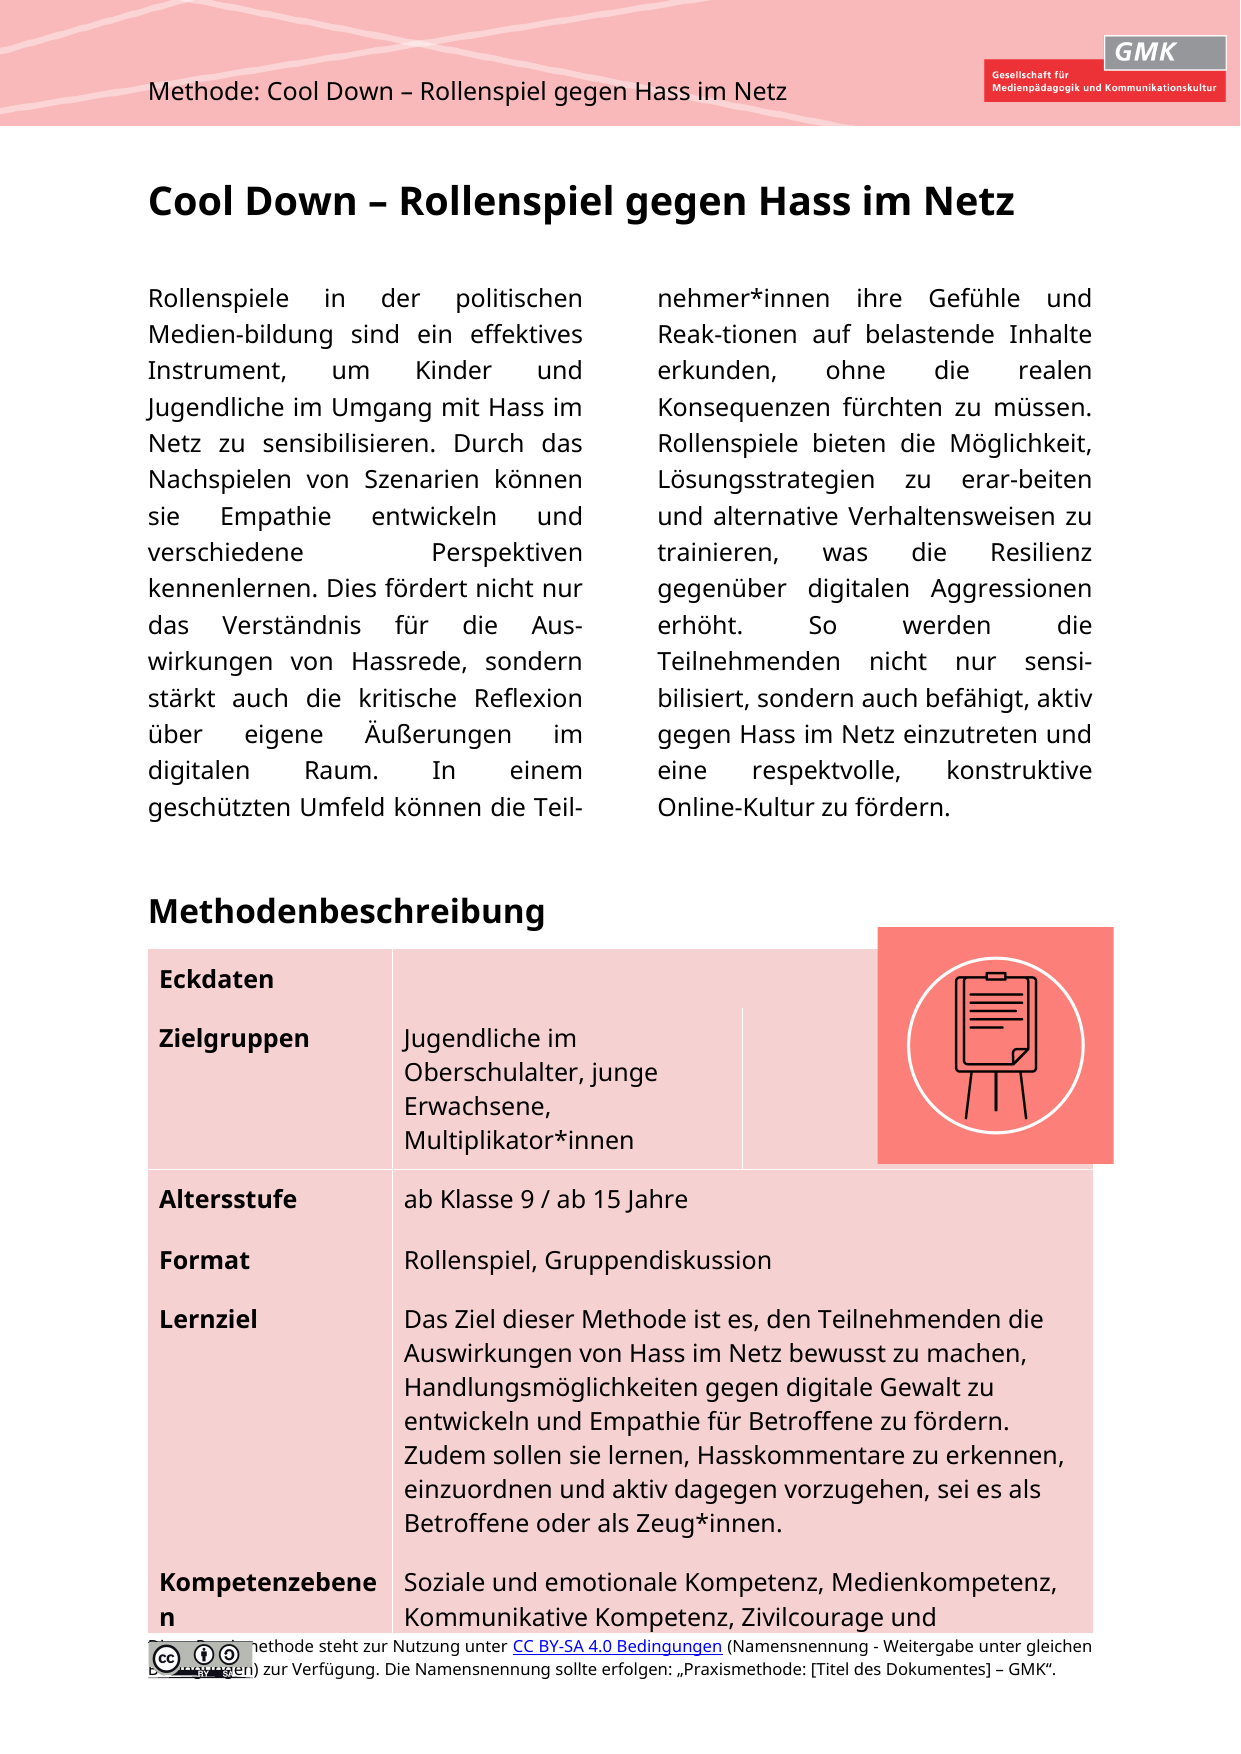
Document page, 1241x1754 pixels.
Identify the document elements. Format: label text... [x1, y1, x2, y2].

text nehmer*innen ihre Gefühle und Reak-tionen auf belastende Inhalte erkunden, ohne die realen Konsequenzen fürchten zu müssen. Rollenspiele bieten die Möglichkeit, Lösungsstrategien zu erar-beiten und alternative Verhaltensweisen zu trainieren, was die Resilienz gegenüber digitalen Aggressionen erhöht. So werden die Teilnehmenden nicht nur sensi-bilisiert, sondern auch befähigt, aktiv gegen Hass im Netz einzutreten und eine respektvolle, konstruktive Online-Kultur zu fördern. [657, 280, 1093, 823]
text Rollenspiele in der politischen Medien-bildung sind ein effektives Instrument, um Kinder und Jugendliche im Umgang mit Hass im Netz zu sensibilisieren. Durch das Nachspielen von Szenarien können sie Empathie entwickeln und verschiedene Perspektiven kennenlernen. Dies fördert nicht nur das Verständnis für die Aus-wirkungen von Hassrede, sondern stärkt auch die kritische Reflexion über eigene Äußerungen im digitalen Raum. In einem geschützten Umfeld können die Teil- [148, 280, 583, 823]
subtitle Cool Down – Rollenspiel gegen Hass im Netz [148, 173, 1093, 227]
table_cell Zielgruppen [148, 1008, 392, 1169]
table_cell Kompetenzebenen [148, 1553, 392, 1633]
table_cell Jugendliche im Oberschulalter, junge Erwachsene, Multiplikator*innen [393, 1008, 742, 1169]
table_cell Rollenspiel, Gruppendiskussion [393, 1230, 1093, 1289]
table_cell Soziale und emotionale Kompetenz, Medienkompetenz, Kommunikative Kompetenz, Zivilcourage und [393, 1553, 1093, 1633]
table_cell Lernziel [148, 1289, 392, 1553]
table_cell Altersstufe [148, 1170, 392, 1230]
subtitle Methodenbeschreibung [148, 888, 1093, 933]
table_cell Format [148, 1230, 392, 1289]
table_cell ab Klasse 9 / ab 15 Jahre [393, 1170, 1093, 1230]
table_header [393, 949, 877, 1008]
table_cell Das Ziel dieser Methode ist es, den Teilnehmenden die Auswirkungen von Hass im Netz bewusst zu machen, Handlungsmöglichkeiten gegen digitale Gewalt zu entwickeln und Empathie für Betroffene zu fördern. Zudem sollen sie lernen, Hasskommentare zu erkennen, einzuordnen und aktiv dagegen vorzugehen, sei es als Betroffene oder als Zeug*innen. [393, 1289, 1093, 1553]
table_header Eckdaten [148, 949, 392, 1008]
table_cell [743, 1008, 1093, 1169]
